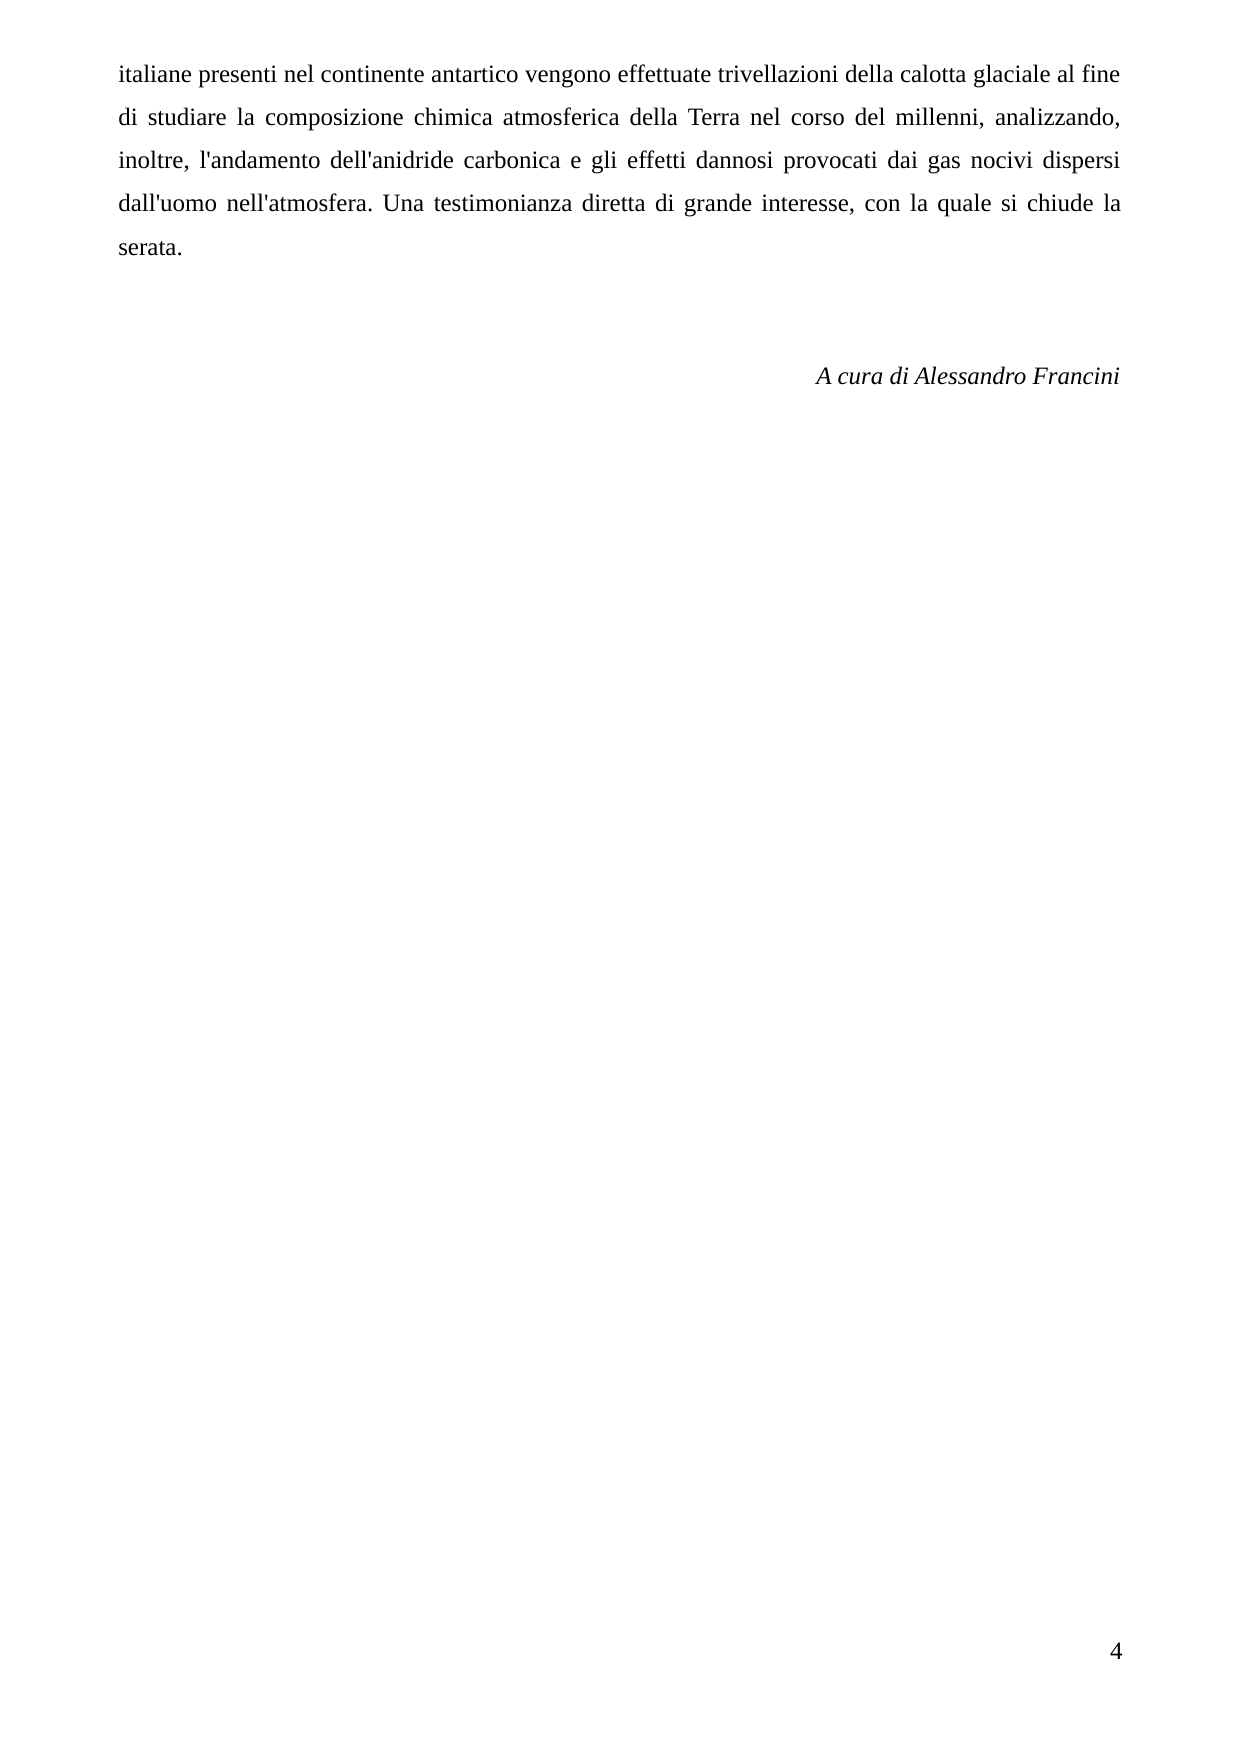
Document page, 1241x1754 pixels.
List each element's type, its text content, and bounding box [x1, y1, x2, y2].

text italiane presenti nel continente antartico vengono effettuate trivellazioni della calotta glaciale al fine di studiare la composizione chimica atmosferica della Terra nel corso del millenni, analizzando, inoltre, l'andamento dell'anidride carbonica e gli effetti dannosi provocati dai gas nocivi dispersi dall'uomo nell'atmosfera. Una testimonianza diretta di grande interesse, con la quale si chiude la serata. [118, 59, 1122, 260]
text A cura di Alessandro Francini [118, 361, 1122, 390]
